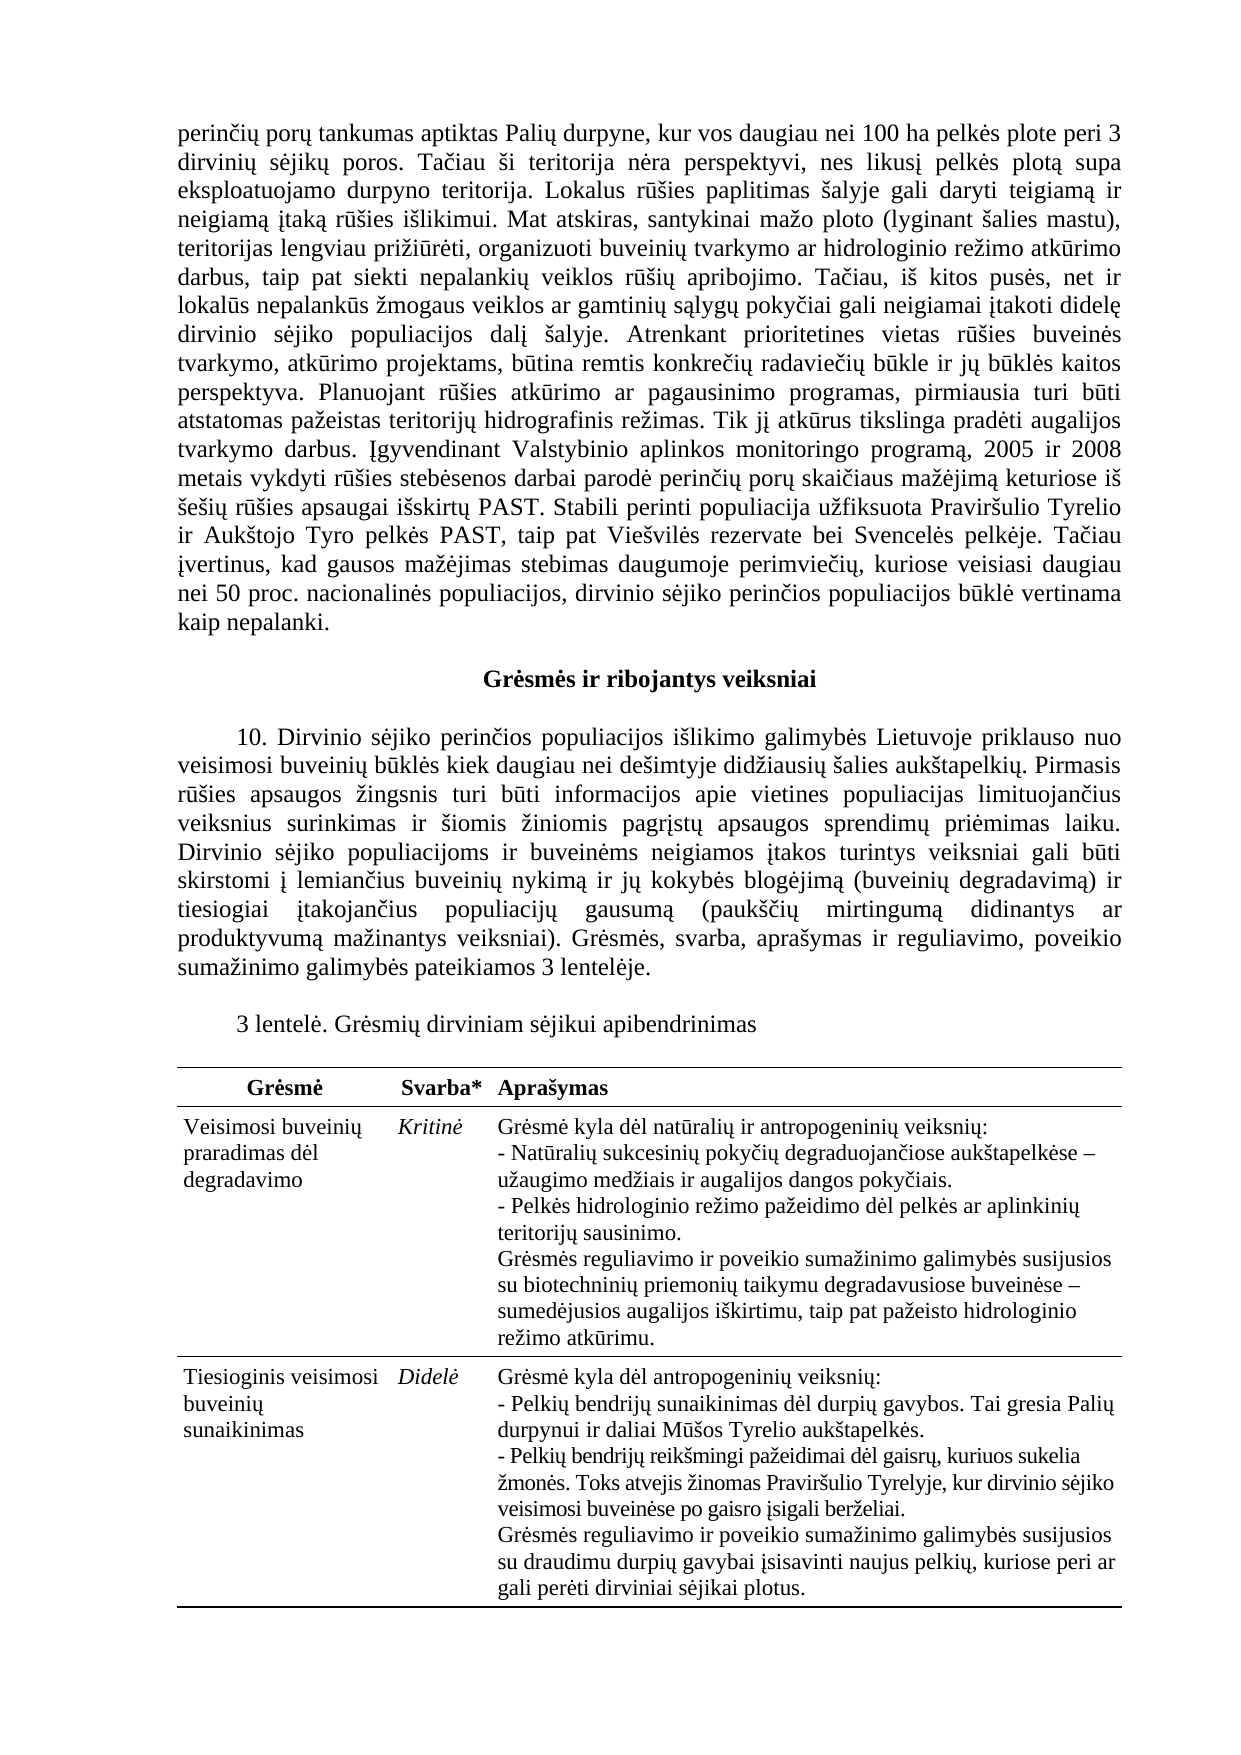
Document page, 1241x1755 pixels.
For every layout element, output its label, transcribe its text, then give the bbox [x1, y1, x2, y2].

text 10. Dirvinio sėjiko perinčios populiacijos išlikimo galimybės Lietuvoje priklauso nuo veisimosi buveinių būklės kiek daugiau nei dešimtyje didžiausių šalies aukštapelkių. Pirmasis rūšies apsaugos žingsnis turi būti informacijos apie vietines populiacijas limituojančius veiksnius surinkimas ir šiomis žiniomis pagrįstų apsaugos sprendimų priėmimas laiku. Dirvinio sėjiko populiacijoms ir buveinėms neigiamos įtakos turintys veiksniai gali būti skirstomi į lemiančius buveinių nykimą ir jų kokybės blogėjimą (buveinių degradavimą) ir tiesiogiai įtakojančius populiacijų gausumą (paukščių mirtingumą didinantys ar produktyvumą mažinantys veiksniai). Grėsmės, svarba, aprašymas ir reguliavimo, poveikio sumažinimo galimybės pateikiamos 3 lentelėje. [177, 722, 1122, 981]
table_cell Didelė [392, 1357, 491, 1606]
text perinčių porų tankumas aptiktas Palių durpyne, kur vos daugiau nei 100 ha pelkės plote peri 3 dirvinių sėjikų poros. Tačiau ši teritorija nėra perspektyvi, nes likusį pelkės plotą supa eksploatuojamo durpyno teritorija. Lokalus rūšies paplitimas šalyje gali daryti teigiamą ir neigiamą įtaką rūšies išlikimui. Mat atskiras, santykinai mažo ploto (lyginant šalies mastu), teritorijas lengviau prižiūrėti, organizuoti buveinių tvarkymo ar hidrologinio režimo atkūrimo darbus, taip pat siekti nepalankių veiklos rūšių apribojimo. Tačiau, iš kitos pusės, net ir lokalūs nepalankūs žmogaus veiklos ar gamtinių sąlygų pokyčiai gali neigiamai įtakoti didelę dirvinio sėjiko populiacijos dalį šalyje. Atrenkant prioritetines vietas rūšies buveinės tvarkymo, atkūrimo projektams, būtina remtis konkrečių radaviečių būkle ir jų būklės kaitos perspektyva. Planuojant rūšies atkūrimo ar pagausinimo programas, pirmiausia turi būti atstatomas pažeistas teritorijų hidrografinis režimas. Tik jį atkūrus tikslinga pradėti augalijos tvarkymo darbus. Įgyvendinant Valstybinio aplinkos monitoringo programą, 2005 ir 2008 metais vykdyti rūšies stebėsenos darbai parodė perinčių porų skaičiaus mažėjimą keturiose iš šešių rūšies apsaugai išskirtų PAST. Stabili perinti populiacija užfiksuota Praviršulio Tyrelio ir Aukštojo Tyro pelkės PAST, taip pat Viešvilės rezervate bei Svencelės pelkėje. Tačiau įvertinus, kad gausos mažėjimas stebimas daugumoje perimviečių, kuriose veisiasi daugiau nei 50 proc. nacionalinės populiacijos, dirvinio sėjiko perinčios populiacijos būklė vertinama kaip nepalanki. [177, 118, 1122, 636]
table_cell Veisimosi buveinių praradimas dėl degradavimo [177, 1107, 392, 1356]
table_header Svarba* [392, 1068, 491, 1106]
table_cell Kritinė [392, 1107, 491, 1356]
text 3 lentelė. Grėsmių dirviniam sėjikui apibendrinimas [177, 1009, 1122, 1038]
text Grėsmės ir ribojantys veiksniai [177, 664, 1122, 693]
table_header Grėsmė [177, 1068, 392, 1106]
table_cell Tiesioginis veisimosi buveinių sunaikinimas [177, 1357, 392, 1606]
table_cell Grėsmė kyla dėl antropogeninių veiksnių: - Pelkių bendrijų sunaikinimas dėl durpių gavybos. Tai gresia Palių durpynui ir daliai Mūšos Tyrelio aukštapelkės. - Pelkių bendrijų reikšmingi pažeidimai dėl gaisrų, kuriuos sukelia žmonės. Toks atvejis žinomas Praviršulio Tyrelyje, kur dirvinio sėjiko veisimosi buveinėse po gaisro įsigali berželiai. Grėsmės reguliavimo ir poveikio sumažinimo galimybės susijusios su draudimu durpių gavybai įsisavinti naujus pelkių, kuriose peri ar gali perėti dirviniai sėjikai plotus. [491, 1357, 1122, 1606]
table_cell Grėsmė kyla dėl natūralių ir antropogeninių veiksnių: - Natūralių sukcesinių pokyčių degraduojančiose aukštapelkėse – užaugimo medžiais ir augalijos dangos pokyčiais. - Pelkės hidrologinio režimo pažeidimo dėl pelkės ar aplinkinių teritorijų sausinimo. Grėsmės reguliavimo ir poveikio sumažinimo galimybės susijusios su biotechninių priemonių taikymu degradavusiose buveinėse – sumedėjusios augalijos iškirtimu, taip pat pažeisto hidrologinio režimo atkūrimu. [491, 1107, 1122, 1356]
table_header Aprašymas [491, 1068, 1122, 1106]
